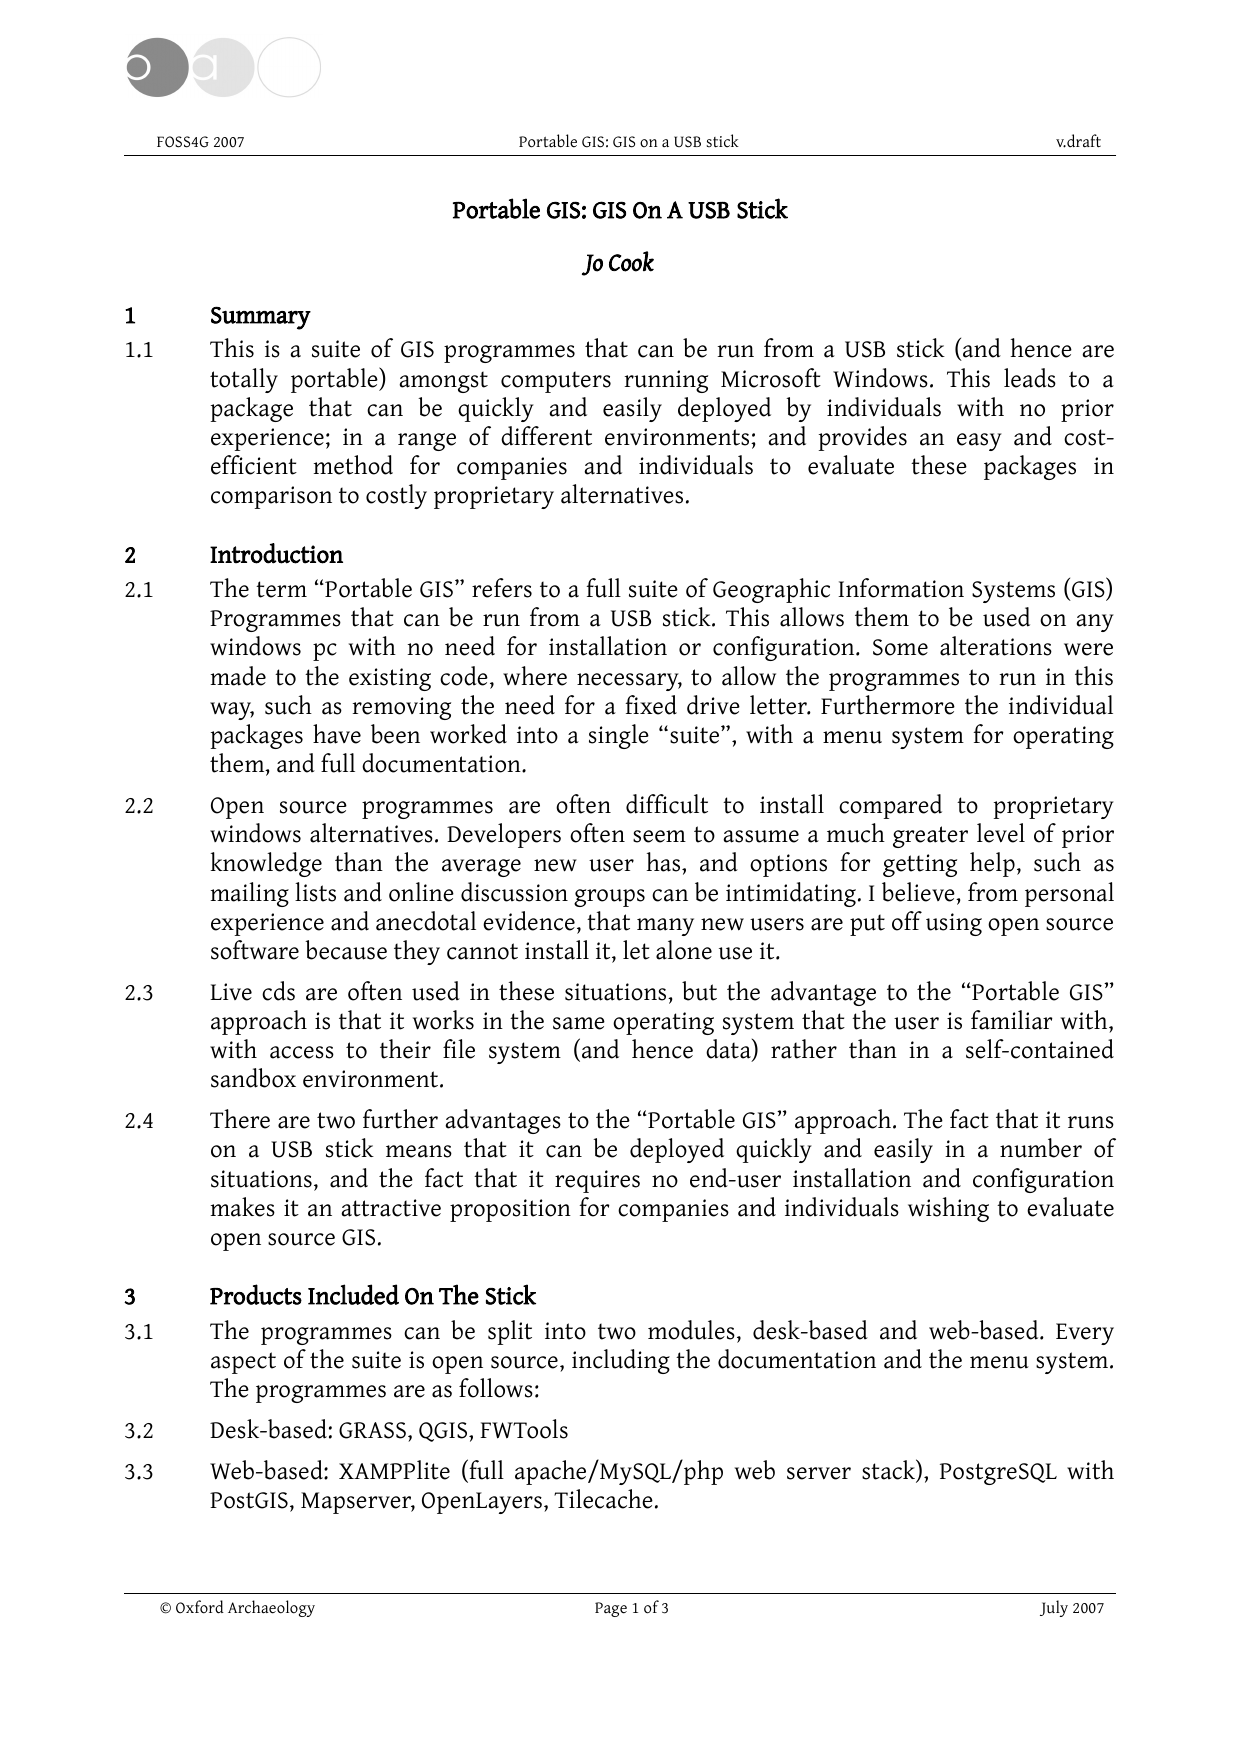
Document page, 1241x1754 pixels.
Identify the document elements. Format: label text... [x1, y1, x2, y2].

subtitle Open source programmes are often difficult to install compared to proprietary windows alternatives. Developers often seem to assume a much greater level of prior knowledge than the average new user has, and options for getting help, such as mailing lists and online discussion groups can be intimidating. I believe, from personal experience and anecdotal evidence, that many new users are put off using open source software because they cannot install it, let alone use it. [124, 792, 1116, 966]
subtitle The programmes can be split into two modules, desk-based and web-based. Every aspect of the suite is open source, including the documentation and the menu system. The programmes are as follows: [124, 1318, 1116, 1404]
subtitle Summary [124, 301, 1116, 330]
subtitle Live cds are often used in these situations, but the advantage to the “Portable GIS” approach is that it works in the same operating system that the user is familiar with, with access to their file system (and hence data) rather than in a self-contained sandbox environment. [124, 979, 1116, 1094]
picture [124, 34, 323, 98]
subtitle There are two further advantages to the “Portable GIS” approach. The fact that it runs on a USB stick means that it can be deployed quickly and easily in a number of situations, and the fact that it requires no end-user installation and configuration makes it an attractive proposition for companies and individuals wishing to evaluate open source GIS. [124, 1107, 1116, 1252]
subtitle The term “Portable GIS” refers to a full suite of Geographic Information Systems (GIS) Programmes that can be run from a USB stick. This allows them to be used on any windows pc with no need for installation or configuration. Some alterations were made to the existing code, where necessary, to allow the programmes to run in this way, such as removing the need for a fixed drive letter. Furthermore the individual packages have been worked into a single “suite”, with a menu system for operating them, and full documentation. [124, 576, 1116, 779]
subtitle This is a suite of GIS programmes that can be run from a USB stick (and hence are totally portable) amongst computers running Microsoft Windows. This leads to a package that can be quickly and easily deployed by individuals with no prior experience; in a range of different environments; and provides an easy and cost-efficient method for companies and individuals to evaluate these packages in comparison to costly proprietary alternatives. [124, 336, 1116, 511]
subtitle Introduction [124, 541, 1116, 569]
subtitle Desk-based: GRASS, QGIS, FWTools [124, 1417, 1116, 1445]
subtitle Portable GIS: GIS on a USB stick [124, 196, 1116, 225]
subtitle Web-based: XAMPPlite (full apache/MySQL/php web server stack), PostgreSQL with PostGIS, Mapserver, OpenLayers, Tilecache. [124, 1458, 1116, 1515]
subtitle Products Included on the stick [124, 1282, 1116, 1311]
subtitle Jo Cook [124, 249, 1116, 277]
